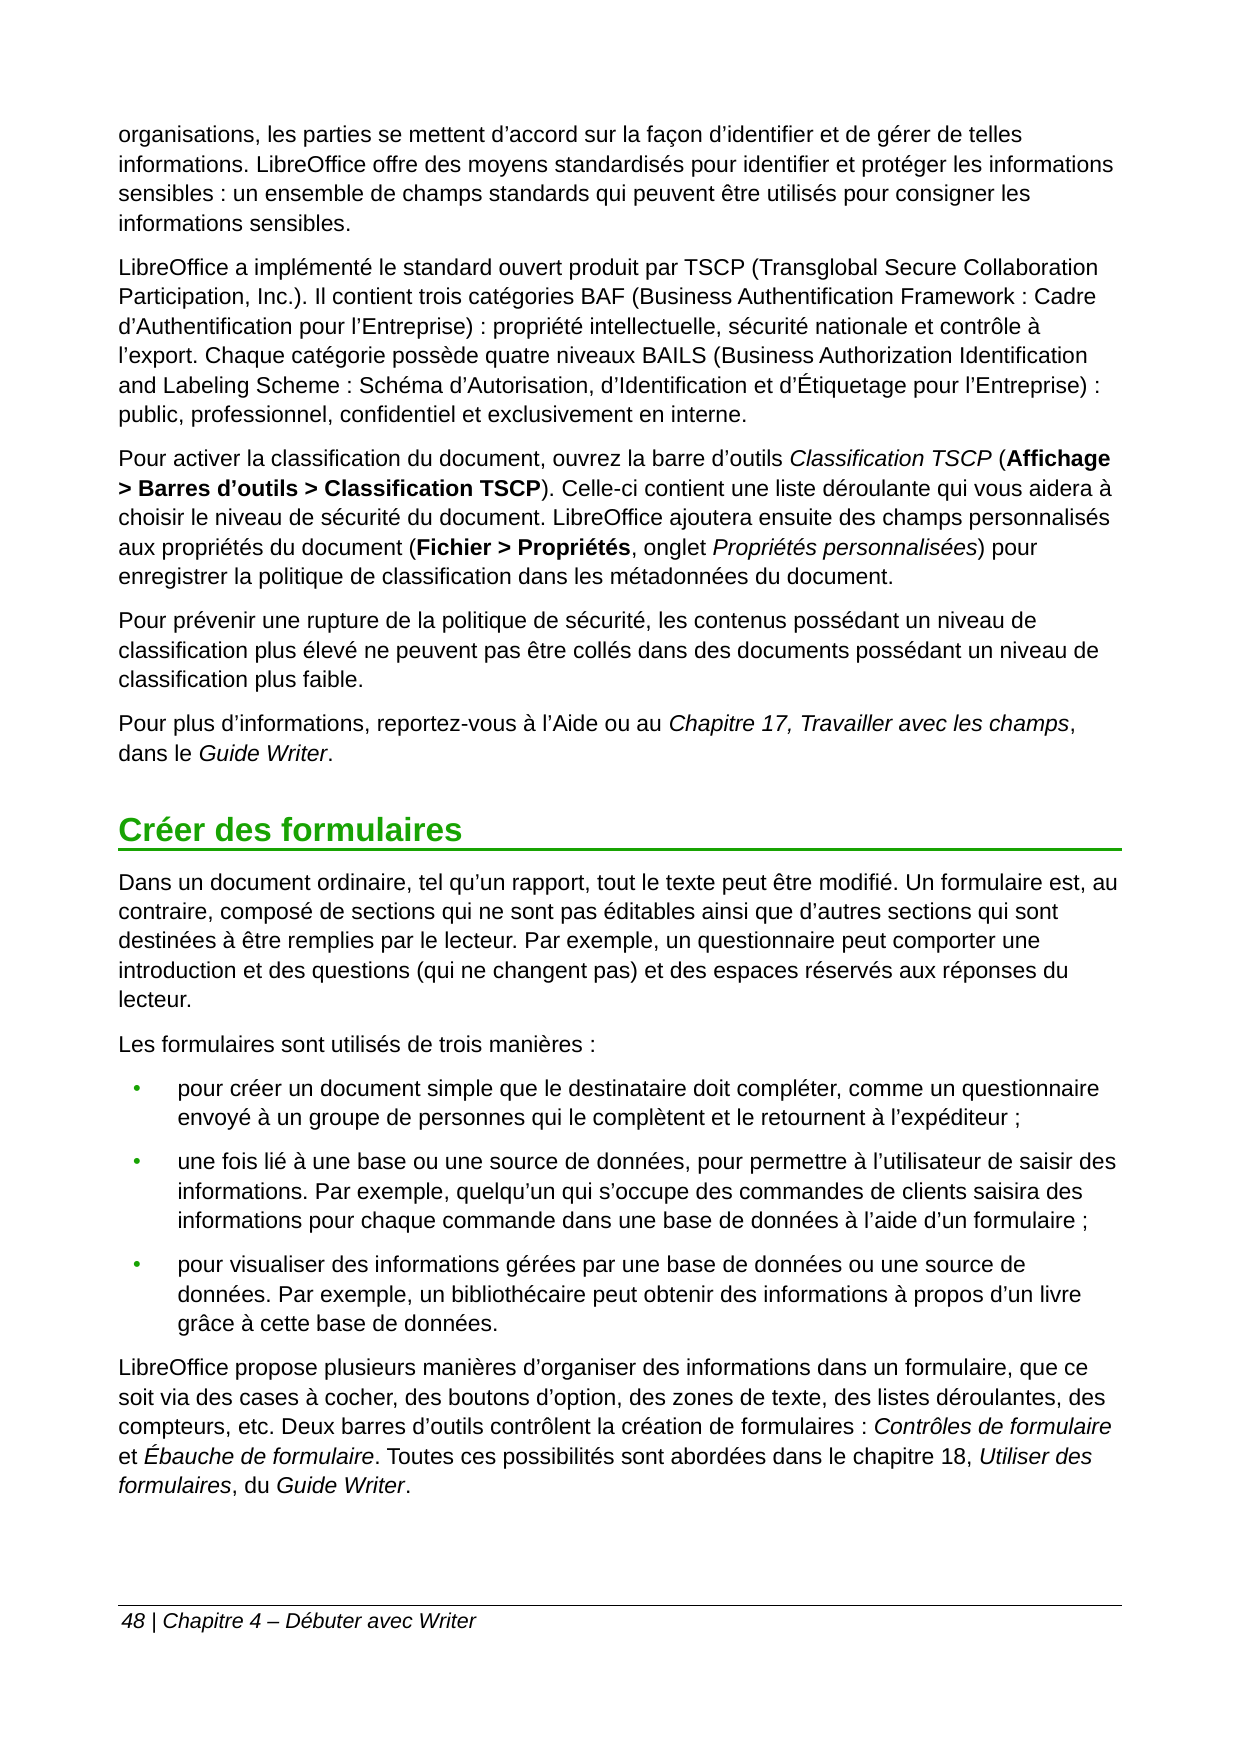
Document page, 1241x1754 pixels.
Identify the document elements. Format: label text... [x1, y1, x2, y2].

subtitle Créer des formulaires [118, 810, 1122, 848]
list pour visualiser des informations gérées par une base de données ou une source de données. Par exemple, un bibliothécaire peut obtenir des informations à propos d’un livre grâce à cette base de données. [133, 1248, 1122, 1336]
text Pour activer la classification du document, ouvrez la barre d’outils Classification TSCP (Affichage > Barres d’outils > Classification TSCP). Celle-ci contient une liste déroulante qui vous aidera à choisir le niveau de sécurité du document. LibreOffice ajoutera ensuite des champs personnalisés aux propriétés du document (Fichier > Propriétés, onglet Propriétés personnalisées) pour enregistrer la politique de classification dans les métadonnées du document. [118, 442, 1122, 589]
text Dans un document ordinaire, tel qu’un rapport, tout le texte peut être modifié. Un formulaire est, au contraire, composé de sections qui ne sont pas éditables ainsi que d’autres sections qui sont destinées à être remplies par le lecteur. Par exemple, un questionnaire peut comporter une introduction et des questions (qui ne changent pas) et des espaces réservés aux réponses du lecteur. [118, 865, 1122, 1013]
list une fois lié à une base ou une source de données, pour permettre à l’utilisateur de saisir des informations. Par exemple, quelqu’un qui s’occupe des commandes de clients saisira des informations pour chaque commande dans une base de données à l’aide d’un formulaire ; [133, 1145, 1122, 1233]
text LibreOffice propose plusieurs manières d’organiser des informations dans un formulaire, que ce soit via des cases à cocher, des boutons d’option, des zones de texte, des listes déroulantes, des compteurs, etc. Deux barres d’outils contrôlent la création de formulaires : Contrôles de formulaire et Ébauche de formulaire. Toutes ces possibilités sont abordées dans le chapitre 18, Utiliser des formulaires, du Guide Writer. [118, 1351, 1122, 1498]
text LibreOffice a implémenté le standard ouvert produit par TSCP (Transglobal Secure Collaboration Participation, Inc.). Il contient trois catégories BAF (Business Authentification Framework : Cadre d’Authentification pour l’Entreprise) : propriété intellectuelle, sécurité nationale et contrôle à l’export. Chaque catégorie possède quatre niveaux BAILS (Business Authorization Identification and Labeling Scheme : Schéma d’Autorisation, d’Identification et d’Étiquetage pour l’Entreprise) : public, professionnel, confidentiel et exclusivement en interne. [118, 251, 1122, 427]
text Pour plus d’informations, reportez-vous à l’Aide ou au Chapitre 17, Travailler avec les champs, dans le Guide Writer. [118, 707, 1122, 766]
text Pour prévenir une rupture de la politique de sécurité, les contenus possédant un niveau de classification plus élevé ne peuvent pas être collés dans des documents possédant un niveau de classification plus faible. [118, 604, 1122, 692]
text Les formulaires sont utilisés de trois manières : [118, 1027, 1122, 1057]
text organisations, les parties se mettent d’accord sur la façon d’identifier et de gérer de telles informations. LibreOffice offre des moyens standardisés pour identifier et protéger les informations sensibles : un ensemble de champs standards qui peuvent être utilisés pour consigner les informations sensibles. [118, 118, 1122, 236]
list pour créer un document simple que le destinataire doit compléter, comme un questionnaire envoyé à un groupe de personnes qui le complètent et le retournent à l’expéditeur ; [133, 1071, 1122, 1130]
